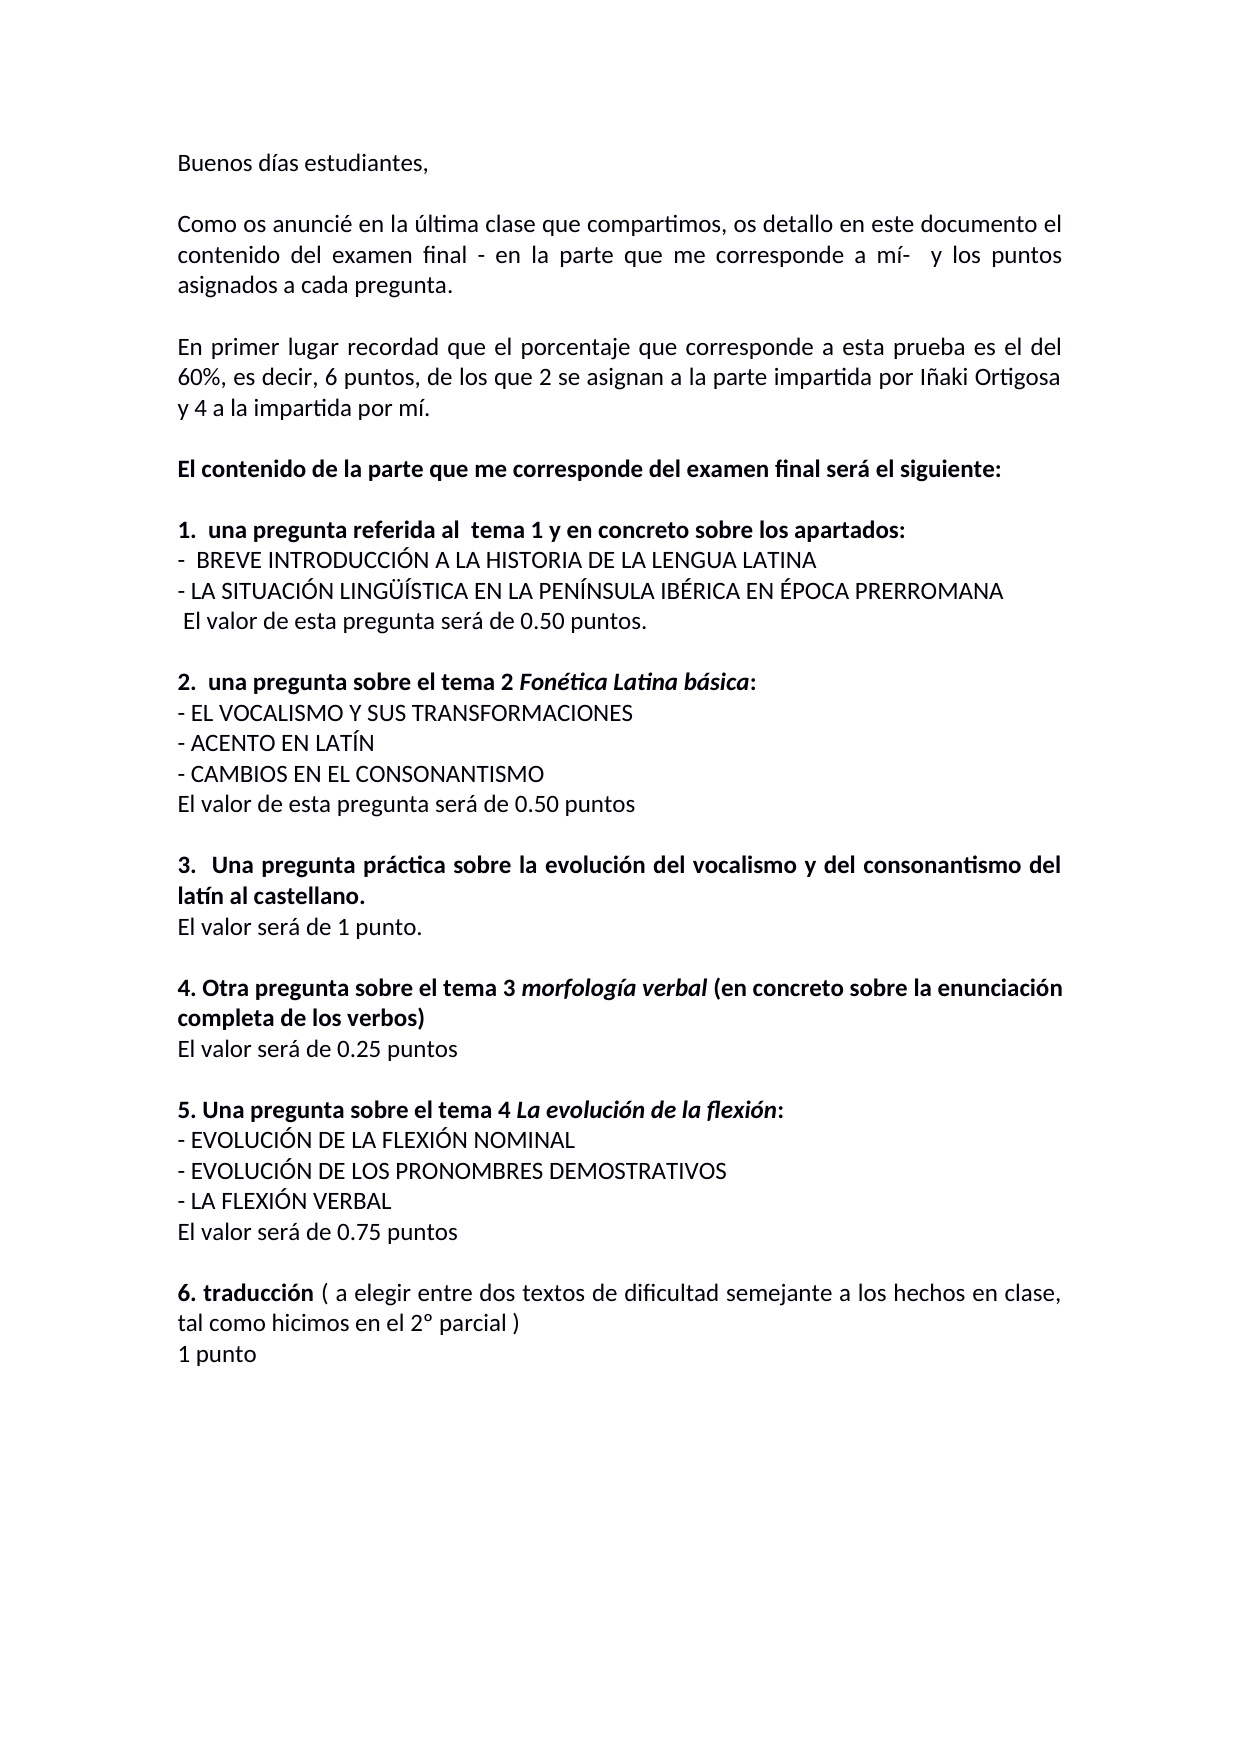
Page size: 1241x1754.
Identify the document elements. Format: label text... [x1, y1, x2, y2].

text 3. Una pregunta práctica sobre la evolución del vocalismo y del consonantismo del latín al castellano. [177, 849, 1063, 911]
text 6. traducción ( a elegir entre dos textos de dificultad semejante a los hechos en clase, tal como hicimos en el 2º parcial ) [177, 1277, 1063, 1338]
text 4. Otra pregunta sobre el tema 3 morfología verbal (en concreto sobre la enunciación completa de los verbos) [177, 972, 1063, 1033]
text El valor será de 0.75 puntos [177, 1216, 1063, 1246]
text Como os anuncié en la última clase que compartimos, os detallo en este documento el contenido del examen final - en la parte que me corresponde a mí- y los puntos asignados a cada pregunta. [177, 209, 1063, 300]
text - CAMBIOS EN EL CONSONANTISMO [177, 758, 1063, 788]
text - EL VOCALISMO Y SUS TRANSFORMACIONES [177, 697, 1063, 727]
text - EVOLUCIÓN DE LA FLEXIÓN NOMINAL [177, 1124, 1063, 1155]
text - EVOLUCIÓN DE LOS PRONOMBRES DEMOSTRATIVOS [177, 1155, 1063, 1185]
text El valor será de 0.25 puntos [177, 1033, 1063, 1063]
text En primer lugar recordad que el porcentaje que corresponde a esta prueba es el del 60%, es decir, 6 puntos, de los que 2 se asignan a la parte impartida por Iñaki Ortigosa y 4 a la impartida por mí. [177, 331, 1063, 422]
text - LA FLEXIÓN VERBAL [177, 1185, 1063, 1216]
text Buenos días estudiantes, [177, 148, 1063, 178]
text El valor de esta pregunta será de 0.50 puntos. [177, 605, 1063, 636]
text 2. una pregunta sobre el tema 2 Fonética Latina básica: [177, 666, 1063, 697]
text El valor será de 1 punto. [177, 911, 1063, 941]
text - BREVE INTRODUCCIÓN A LA HISTORIA DE LA LENGUA LATINA [177, 544, 1063, 575]
text 5. Una pregunta sobre el tema 4 La evolución de la flexión: [177, 1094, 1063, 1124]
text 1. una pregunta referida al tema 1 y en concreto sobre los apartados: [177, 514, 1063, 544]
text - ACENTO EN LATÍN [177, 727, 1063, 758]
text El valor de esta pregunta será de 0.50 puntos [177, 788, 1063, 819]
text El contenido de la parte que me corresponde del examen final será el siguiente: [177, 453, 1063, 483]
text - LA SITUACIÓN LINGÜÍSTICA EN LA PENÍNSULA IBÉRICA EN ÉPOCA PRERROMANA [177, 575, 1063, 605]
text 1 punto [177, 1338, 1063, 1368]
